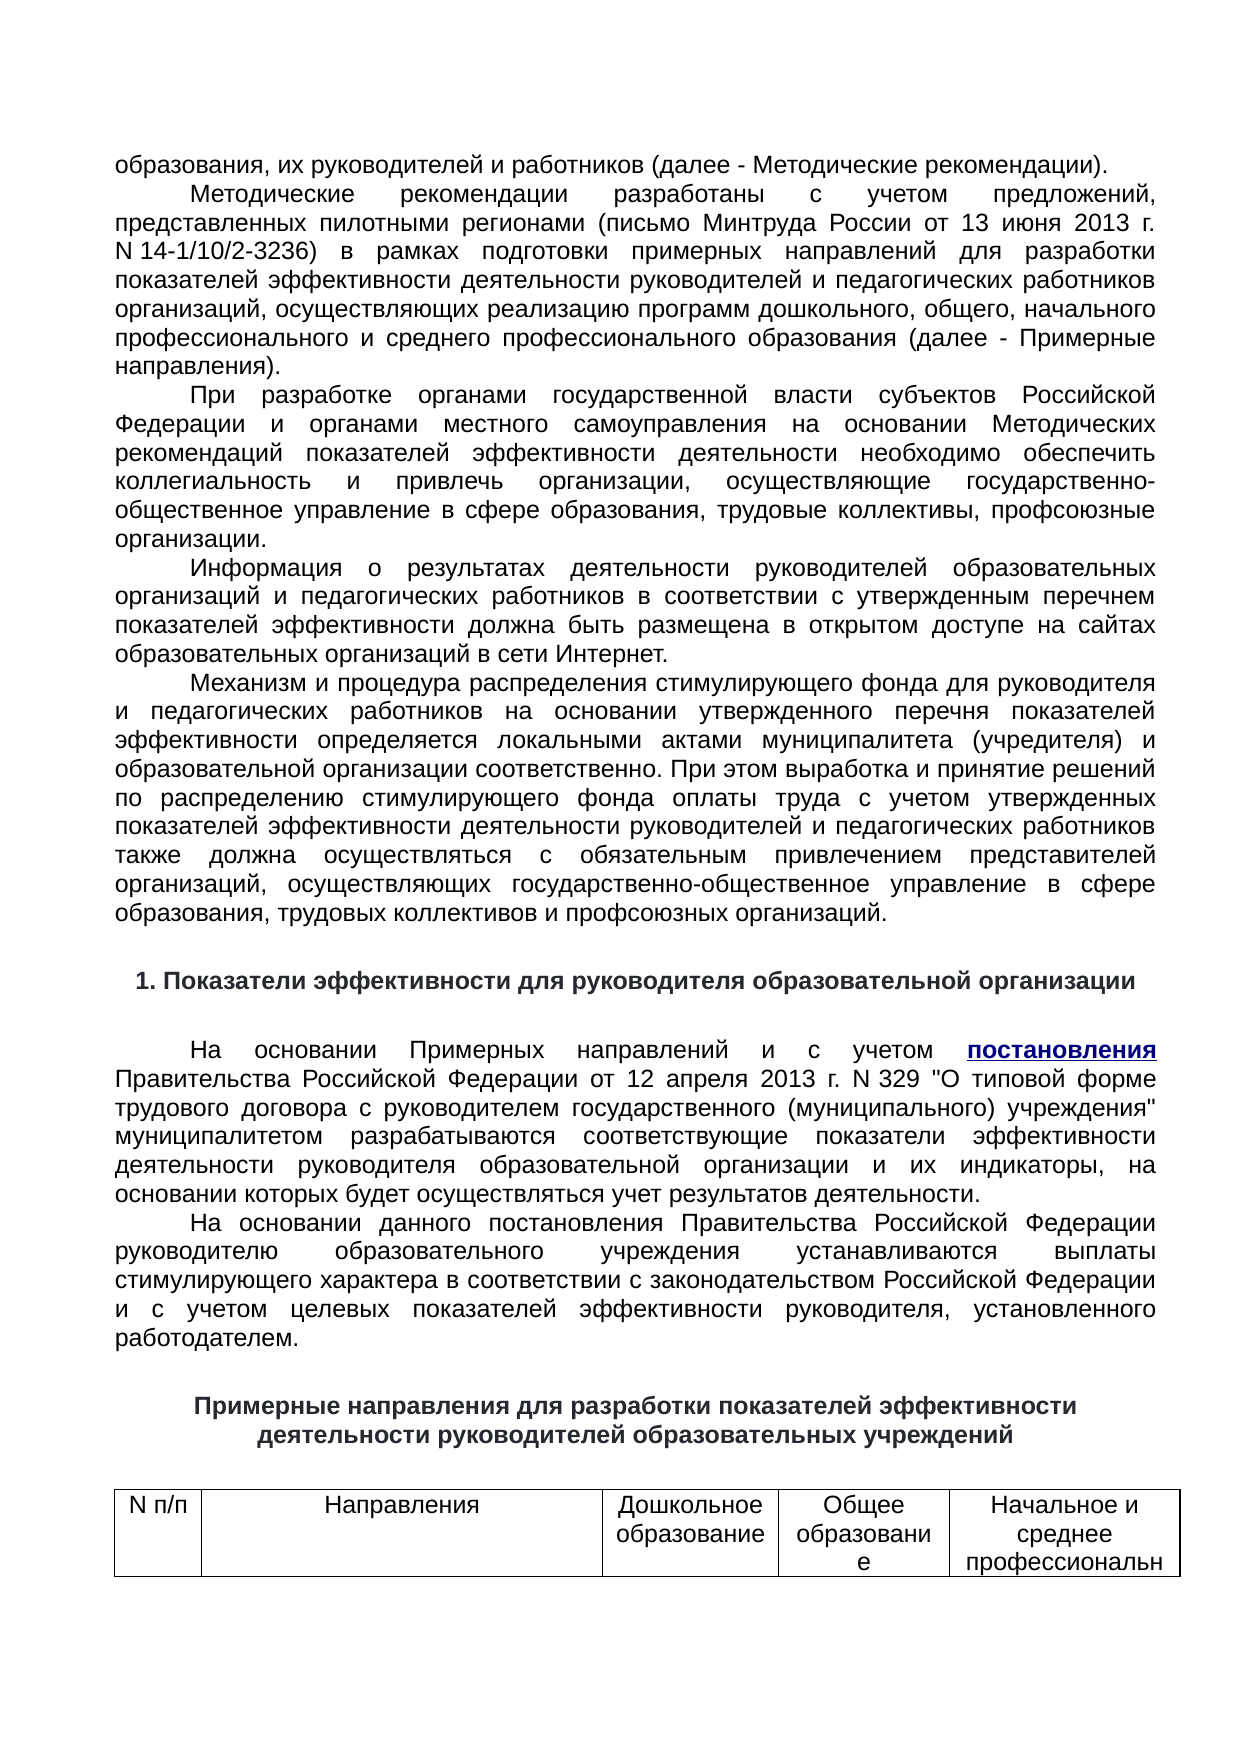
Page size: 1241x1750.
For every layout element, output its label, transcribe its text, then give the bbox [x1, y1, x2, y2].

table_header Начальное и среднее профессиональн [950, 1490, 1179, 1576]
text При разработке органами государственной власти субъектов Российской Федерации и органами местного самоуправления на основании Методических рекомендаций показателей эффективности деятельности необходимо обеспечить коллегиальность и привлечь организации, осуществляющие государственно-общественное управление в сфере образования, трудовые коллективы, профсоюзные организации. [114, 380, 1157, 552]
text На основании Примерных направлений и с учетом постановления Правительства Российской Федерации от 12 апреля 2013 г. N 329 "О типовой форме трудового договора с руководителем государственного (муниципального) учреждения" муниципалитетом разрабатываются соответствующие показатели эффективности деятельности руководителя образовательной организации и их индикаторы, на основании которых будет осуществляться учет результатов деятельности. [114, 1035, 1157, 1207]
table_header Дошкольное образование [603, 1490, 778, 1576]
text Механизм и процедура распределения стимулирующего фонда для руководителя и педагогических работников на основании утвержденного перечня показателей эффективности определяется локальными актами муниципалитета (учредителя) и образовательной организации соответственно. При этом выработка и принятие решений по распределению стимулирующего фонда оплаты труда с учетом утвержденных показателей эффективности деятельности руководителей и педагогических работников также должна осуществляться с обязательным привлечением представителей организаций, осуществляющих государственно-общественное управление в сфере образования, трудовых коллективов и профсоюзных организаций. [114, 667, 1157, 926]
text На основании данного постановления Правительства Российской Федерации руководителю образовательного учреждения устанавливаются выплаты стимулирующего характера в соответствии с законодательством Российской Федерации и с учетом целевых показателей эффективности руководителя, установленного работодателем. [114, 1207, 1157, 1351]
text образования, их руководителей и работников (далее - Методические рекомендации). [114, 150, 1157, 179]
subtitle 1. Показатели эффективности для руководителя образовательной организации [114, 966, 1157, 995]
subtitle Примерные направления для разработки показателей эффективности деятельности руководителей образовательных учреждений [114, 1391, 1157, 1449]
table_header N п/п [115, 1490, 201, 1576]
table_header Направления [202, 1490, 602, 1576]
table_header Общее образование [779, 1490, 949, 1576]
text Методические рекомендации разработаны с учетом предложений, представленных пилотными регионами (письмо Минтруда России от 13 июня 2013 г. N 14-1/10/2-3236) в рамках подготовки примерных направлений для разработки показателей эффективности деятельности руководителей и педагогических работников организаций, осуществляющих реализацию программ дошкольного, общего, начального профессионального и среднего профессионального образования (далее - Примерные направления). [114, 179, 1157, 380]
text Информация о результатах деятельности руководителей образовательных организаций и педагогических работников в соответствии с утвержденным перечнем показателей эффективности должна быть размещена в открытом доступе на сайтах образовательных организаций в сети Интернет. [114, 552, 1157, 667]
